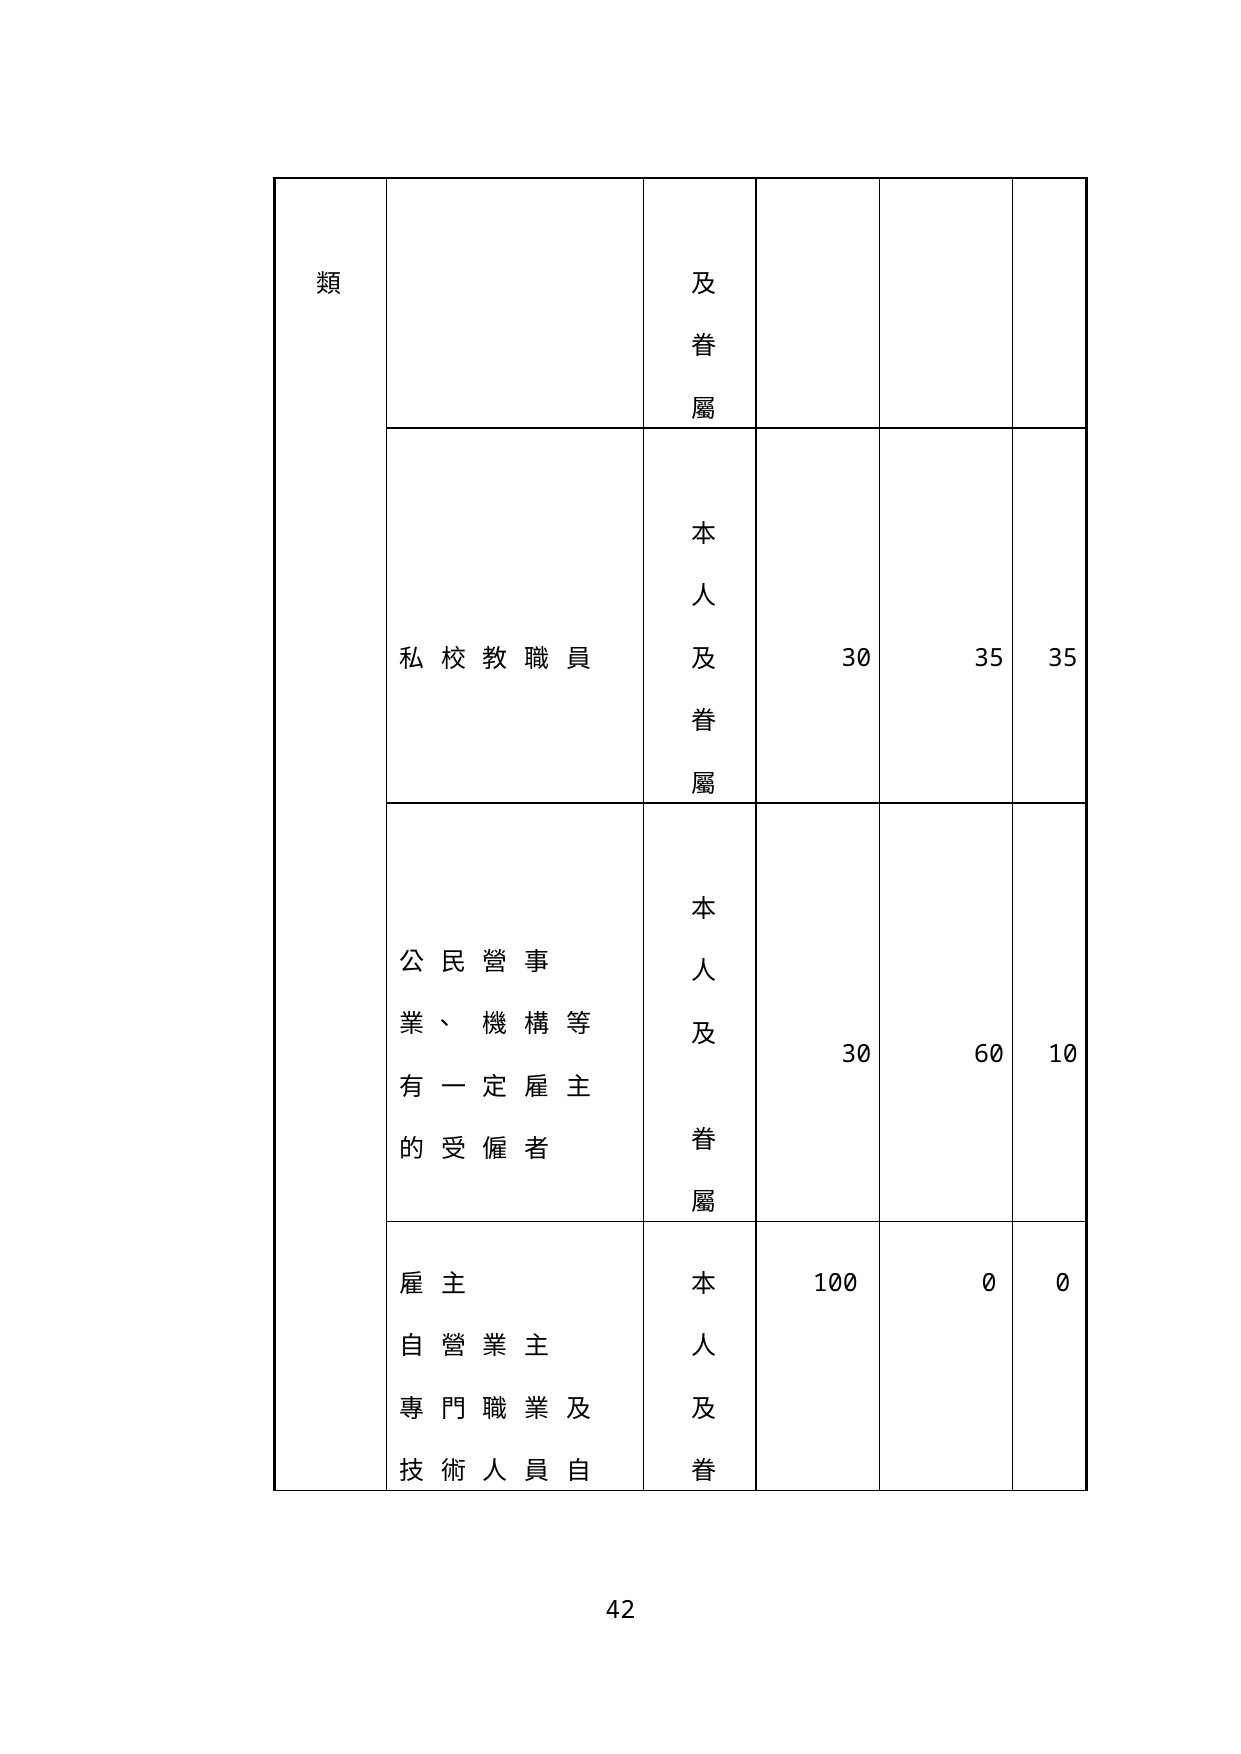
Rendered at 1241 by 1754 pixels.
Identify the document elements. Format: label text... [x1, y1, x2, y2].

table_cell 30 [757, 429, 879, 802]
table_cell 公民營事業、機構等有一定雇主的受僱者 [387, 804, 643, 1221]
table_cell 本人及 眷 [644, 1222, 755, 1490]
table_cell 0 [880, 1222, 1012, 1490]
table_cell 雇主 自營業主 專門職業及技術人員自 [387, 1222, 643, 1490]
table_cell 及 眷 屬 [644, 179, 755, 427]
table_cell 35 [1013, 429, 1085, 802]
table_cell [880, 179, 1012, 427]
table_cell 本人及 眷 屬 [644, 804, 755, 1221]
table_cell [757, 179, 879, 427]
table_cell 10 [1013, 804, 1085, 1221]
table_cell 100 [757, 1222, 879, 1490]
table_cell 私校教職員 [387, 429, 643, 802]
table_cell 35 [880, 429, 1012, 802]
table_cell 30 [757, 804, 879, 1221]
table_cell 60 [880, 804, 1012, 1221]
table_cell 類 [276, 179, 386, 1490]
table_cell 0 [1013, 1222, 1085, 1490]
table_cell [1013, 179, 1085, 427]
table_cell 本人及 眷 屬 [644, 429, 755, 802]
table_cell [387, 179, 643, 427]
